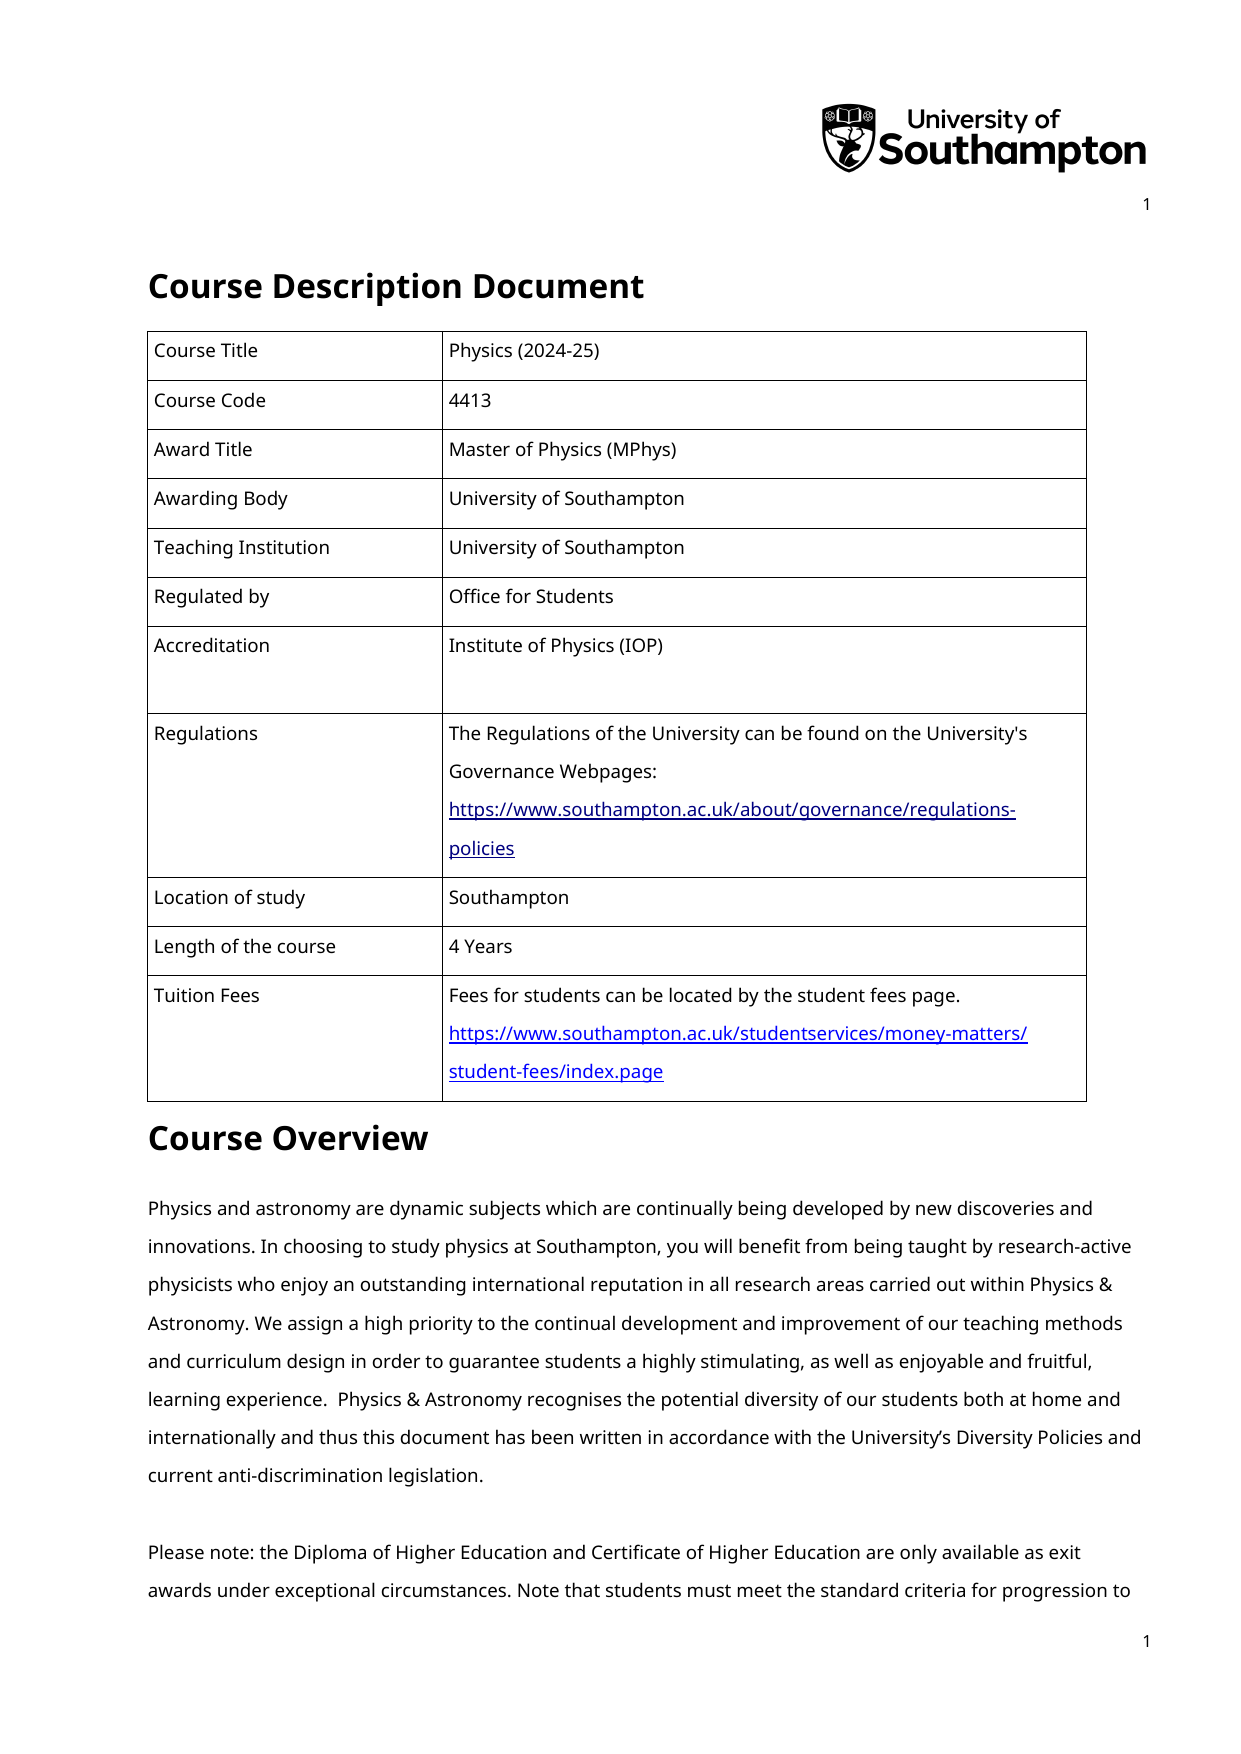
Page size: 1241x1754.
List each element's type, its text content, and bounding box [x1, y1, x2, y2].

table_cell Award Title [148, 430, 442, 478]
table_cell Institute of Physics (IOP) [443, 627, 1086, 713]
table_cell 4 Years [443, 927, 1086, 975]
table_cell Accreditation [148, 627, 442, 713]
table_cell Tuition Fees [148, 976, 442, 1101]
table_header Physics (2024-25) [443, 332, 1086, 380]
table_header Course Title [148, 332, 442, 380]
table_cell Teaching Institution [148, 529, 442, 577]
table_cell University of Southampton [443, 479, 1086, 527]
table_cell Location of study [148, 878, 442, 926]
table_cell Length of the course [148, 927, 442, 975]
table_cell Regulations [148, 714, 442, 877]
subtitle Course Description Document [148, 263, 1152, 308]
subtitle Course Overview [148, 1114, 1152, 1160]
table_cell Southampton [443, 878, 1086, 926]
table_cell University of Southampton [443, 529, 1086, 577]
text 1 [148, 193, 1152, 216]
table_cell The Regulations of the University can be found on the University's Governance Webpages: https://www.southampton.ac.uk/about/governance/regulations-policies [443, 714, 1086, 877]
table_cell Awarding Body [148, 479, 442, 527]
table_cell Fees for students can be located by the student fees page. https://www.southampton.ac.uk/studentservices/money-matters/student-fees/index.page [443, 976, 1086, 1101]
table_cell Master of Physics (MPhys) [443, 430, 1086, 478]
table_cell Office for Students [443, 578, 1086, 626]
text Physics and astronomy are dynamic subjects which are continually being developed by new discoveries and innovations. In choosing to study physics at Southampton, you will benefit from being taught by research-active physicists who enjoy an outstanding international reputation in all research areas carried out within Physics & Astronomy. We assign a high priority to the continual development and improvement of our teaching methods and curriculum design in order to guarantee students a highly stimulating, as well as enjoyable and fruitful, learning experience. Physics & Astronomy recognises the potential diversity of our students both at home and internationally and thus this document has been written in accordance with the University’s Diversity Policies and current anti-discrimination legislation. Please note: the Diploma of Higher Education and Certificate of Higher Education are only available as exit awards under exceptional circumstances. Note that students must meet the standard criteria for progression to [148, 1195, 1145, 1603]
table_cell Regulated by [148, 578, 442, 626]
table_cell Course Code [148, 381, 442, 429]
table_cell 4413 [443, 381, 1086, 429]
